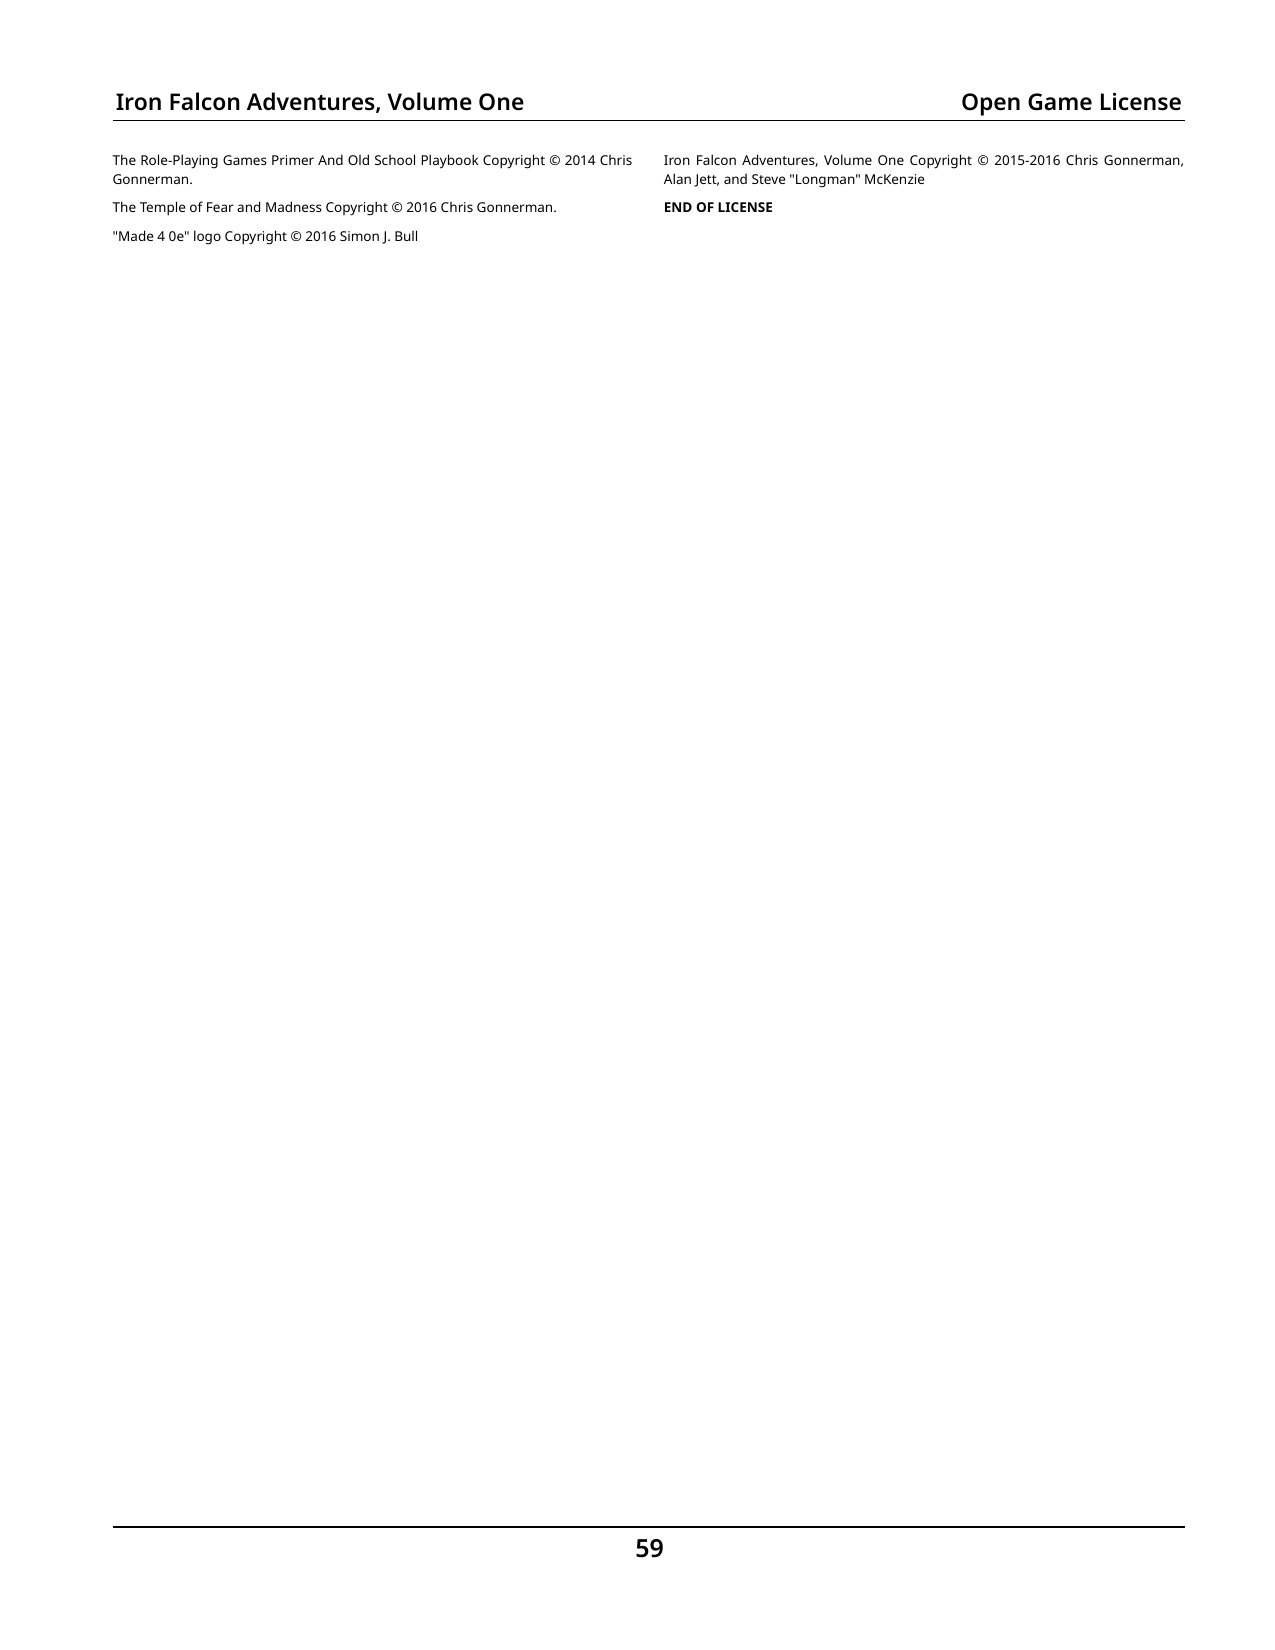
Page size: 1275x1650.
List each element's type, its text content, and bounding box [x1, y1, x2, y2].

text "Made 4 0e" logo Copyright © 2016 Simon J. Bull [112, 227, 634, 245]
text END OF LICENSE [664, 198, 1185, 217]
text Iron Falcon Adventures, Volume One Copyright © 2015-2016 Chris Gonnerman, Alan Jett, and Steve "Longman" McKenzie [664, 151, 1185, 188]
text The Temple of Fear and Madness Copyright © 2016 Chris Gonnerman. [112, 198, 634, 217]
text The Role-Playing Games Primer And Old School Playbook Copyright © 2014 Chris Gonnerman. [112, 151, 634, 188]
